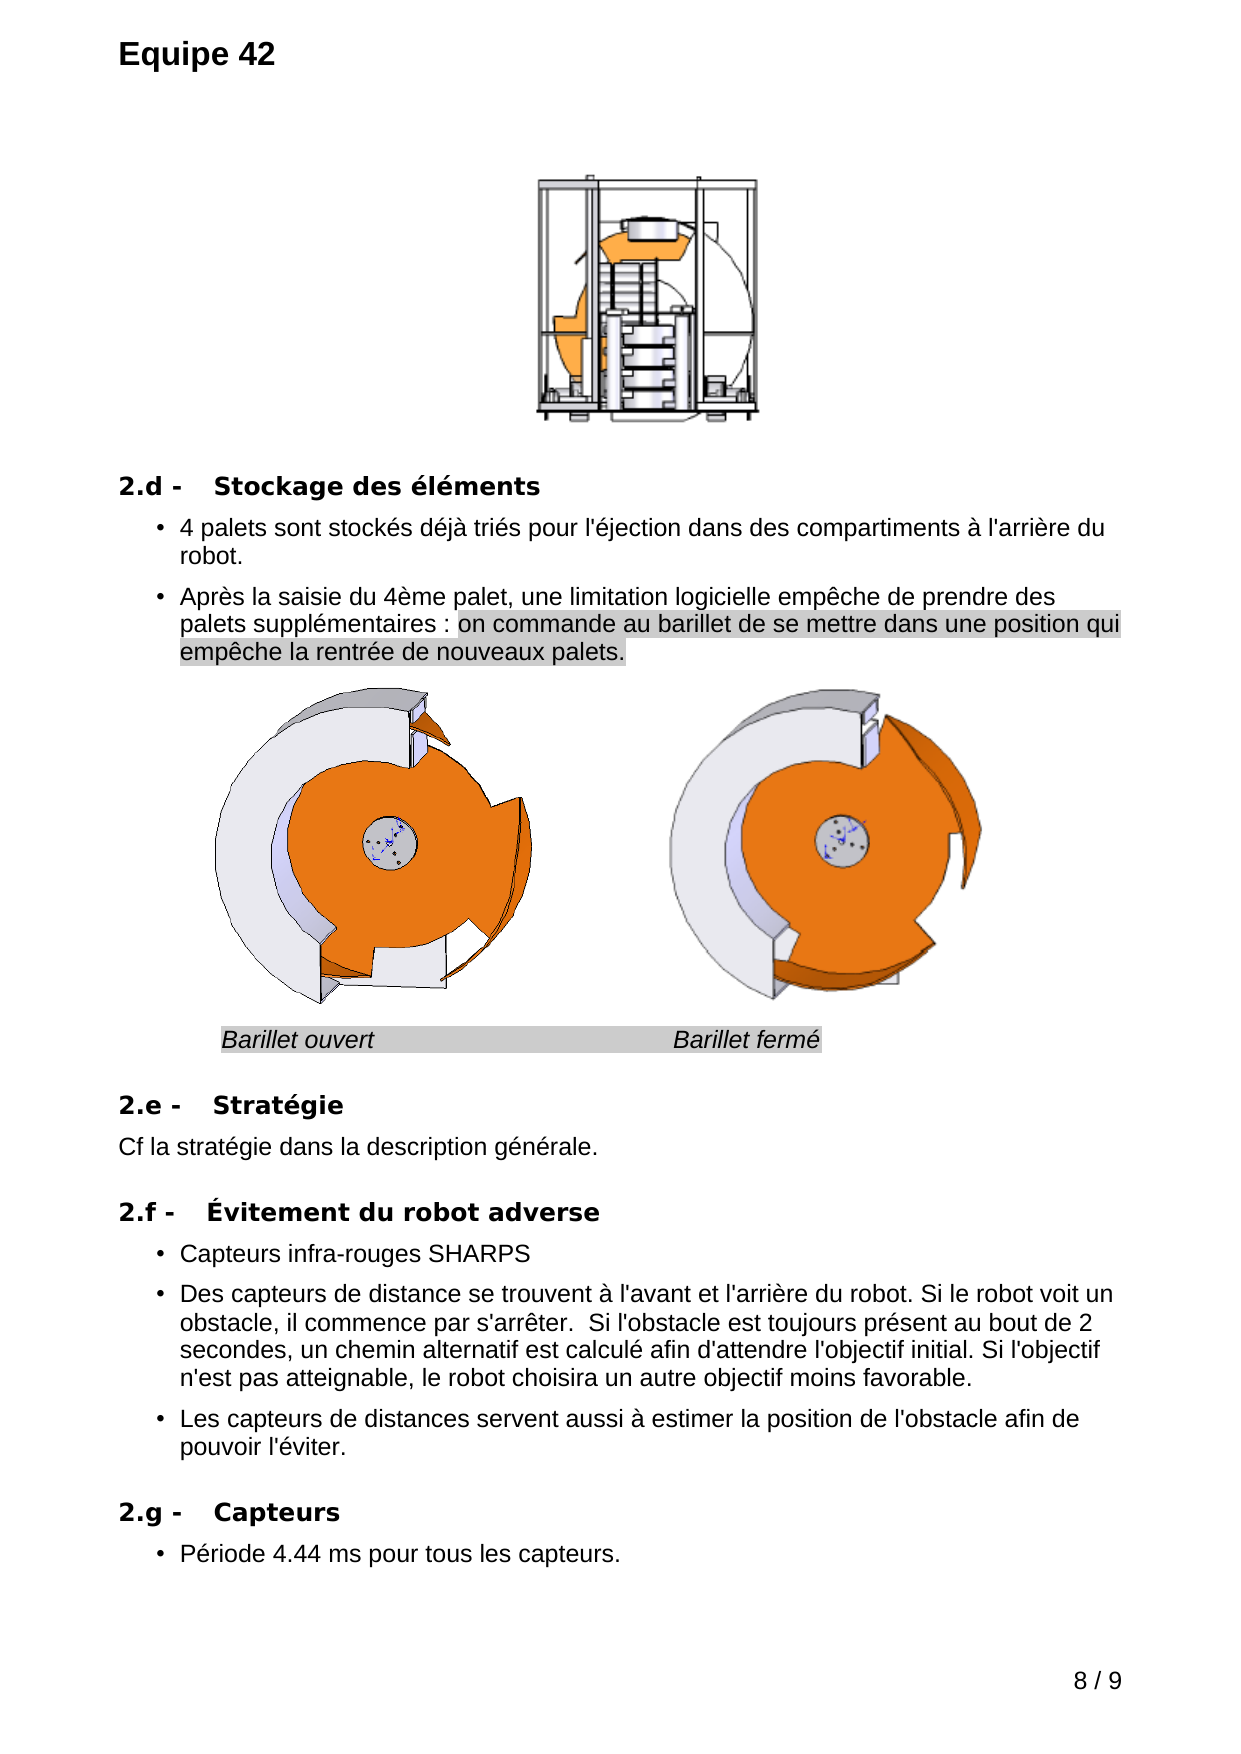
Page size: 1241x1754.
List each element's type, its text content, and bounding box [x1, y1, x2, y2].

list Capteurs infra-rouges SHARPS [156, 1240, 1122, 1268]
list Période 4.44 ms pour tous les capteurs. [156, 1540, 1122, 1568]
list Des capteurs de distance se trouvent à l'avant et l'arrière du robot. Si le robot voit un obstacle, il commence par s'arrêter. Si l'obstacle est toujours présent au bout de 2 secondes, un chemin alternatif est calculé afin d'attendre l'objectif initial. Si l'objectif n'est pas atteignable, le robot choisira un autre objectif moins favorable. [156, 1280, 1122, 1392]
list Les capteurs de distances servent aussi à estimer la position de l'obstacle afin de pouvoir l'éviter. [156, 1404, 1122, 1461]
picture [207, 678, 538, 1008]
picture [662, 681, 997, 1008]
subtitle Capteurs [118, 1498, 1122, 1527]
list 4 palets sont stockés déjà triés pour l'éjection dans des compartiments à l'arrière du robot. [156, 514, 1122, 570]
subtitle Stockage des éléments [118, 472, 1122, 501]
list Après la saisie du 4ème palet, une limitation logicielle empêche de prendre des palets supplémentaires : on commande au barillet de se mettre dans une position qui empêche la rentrée de nouveaux palets. [156, 582, 1122, 666]
picture [522, 161, 780, 435]
list Barillet ouvert Barillet fermé [156, 1026, 1122, 1053]
subtitle Stratégie [118, 1091, 1122, 1120]
text Cf la stratégie dans la description générale. [118, 1133, 1122, 1161]
subtitle Évitement du robot adverse [118, 1198, 1122, 1227]
